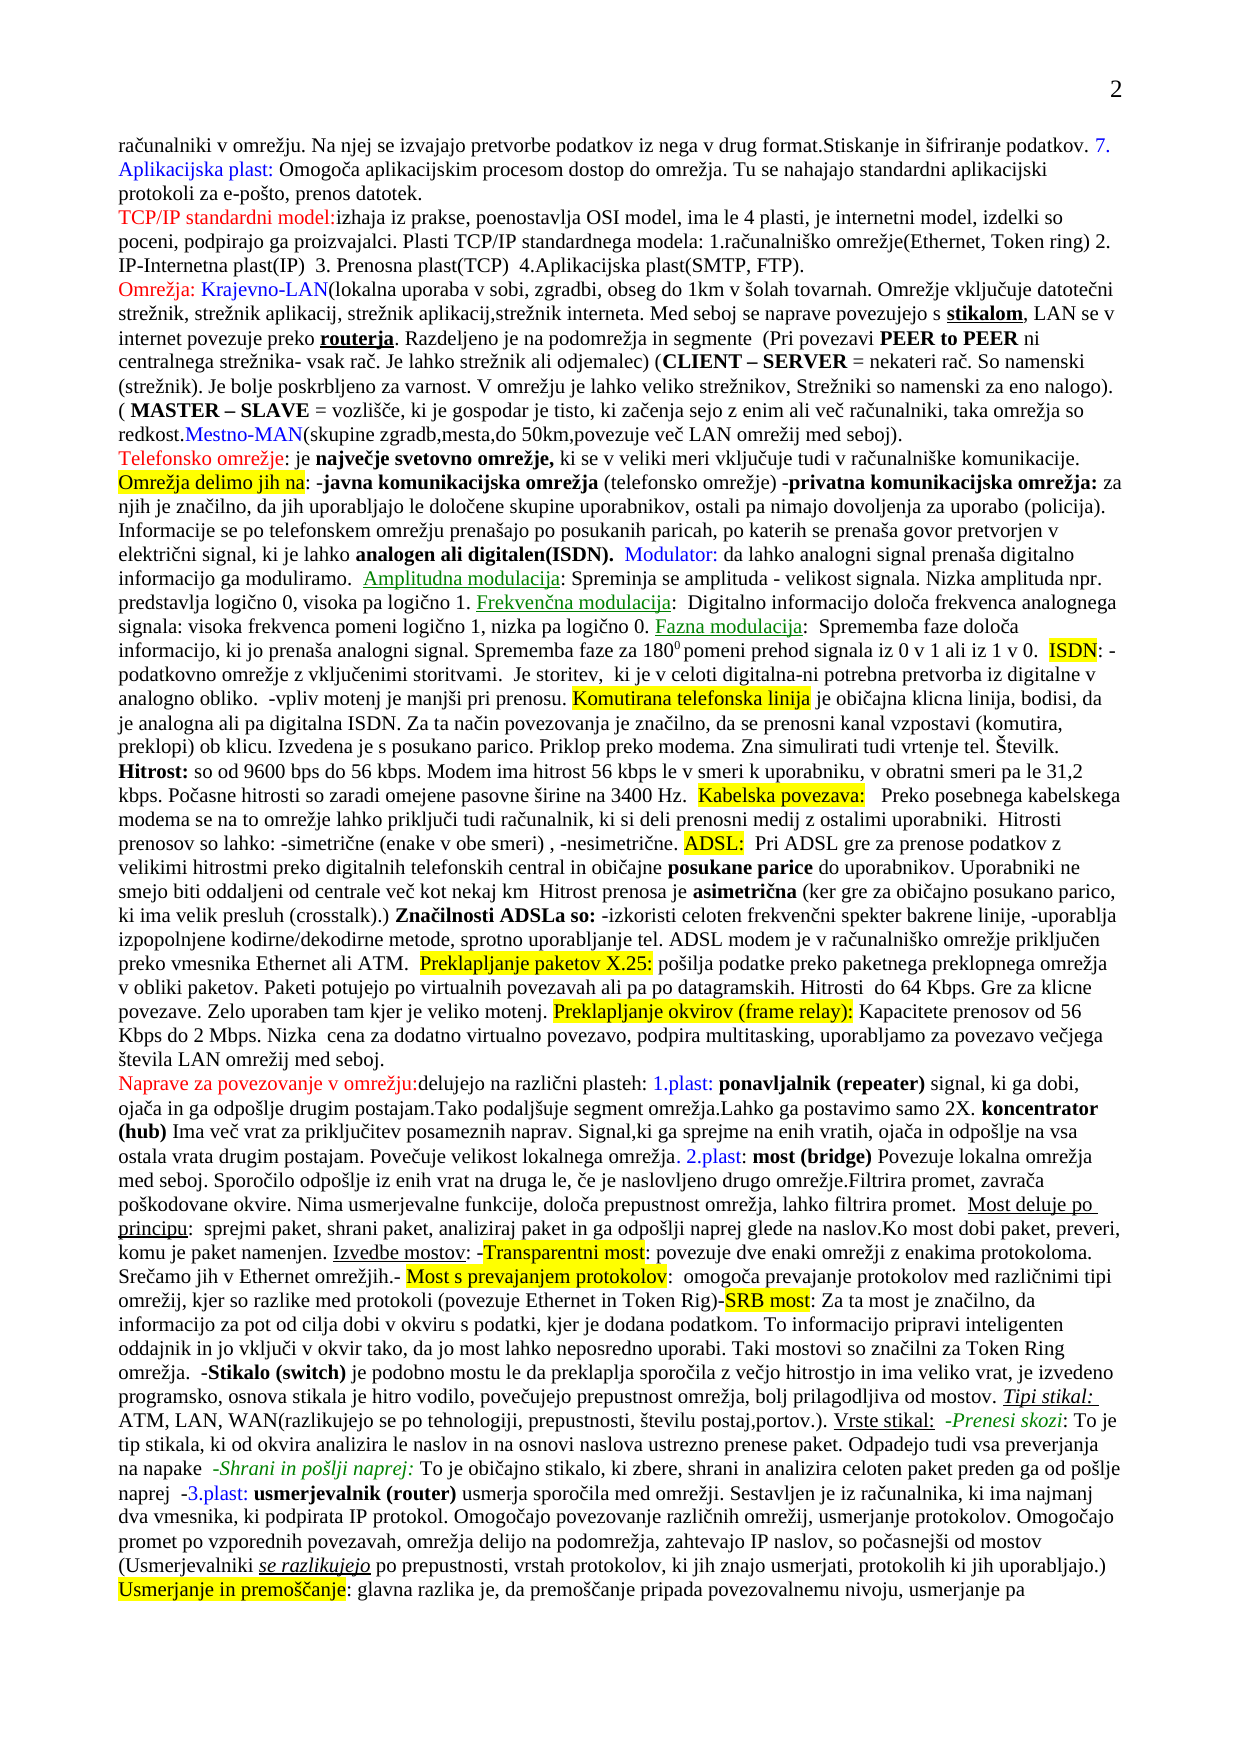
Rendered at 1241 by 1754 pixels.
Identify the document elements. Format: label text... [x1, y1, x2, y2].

text računalniki v omrežju. Na njej se izvajajo pretvorbe podatkov iz nega v drug format.Stiskanje in šifriranje podatkov. 7. Aplikacijska plast: Omogoča aplikacijskim procesom dostop do omrežja. Tu se nahajajo standardni aplikacijski protokoli za e-pošto, prenos datotek. [118, 133, 1122, 205]
text Telefonsko omrežje: je največje svetovno omrežje, ki se v veliki meri vključuje tudi v računalniške komunikacije. Omrežja delimo jih na: -javna komunikacijska omrežja (telefonsko omrežje) -privatna komunikacijska omrežja: za njih je značilno, da jih uporabljajo le določene skupine uporabnikov, ostali pa nimajo dovoljenja za uporabo (policija). Informacije se po telefonskem omrežju prenašajo po posukanih paricah, po katerih se prenaša govor pretvorjen v električni signal, ki je lahko analogen ali digitalen(ISDN). Modulator: da lahko analogni signal prenaša digitalno informacijo ga moduliramo. Amplitudna modulacija: Spreminja se amplituda - velikost signala. Nizka amplituda npr. predstavlja logično 0, visoka pa logično 1. Frekvenčna modulacija: Digitalno informacijo določa frekvenca analognega signala: visoka frekvenca pomeni logično 1, nizka pa logično 0. Fazna modulacija: Sprememba faze določa informacijo, ki jo prenaša analogni signal. Sprememba faze za 1800 pomeni prehod signala iz 0 v 1 ali iz 1 v 0. ISDN: - podatkovno omrežje z vključenimi storitvami­. Je storitev, ki je v celoti digitalna-ni potrebna pretvorba iz digitalne v analogno obliko. -vpliv motenj je manjši pri prenosu. Komutirana telefonska linija je običajna klicna linija, bodisi, da je analogna ali pa digitalna ISDN. Za ta način povezovanja je značilno, da se prenosni kanal vzpostavi (komutira, preklopi) ob klicu. Izvedena je s posukano parico. Priklop preko modema. Zna simulirati tudi vrtenje tel. Številk. Hitrost: so od 9600 bps do 56 kbps. Modem ima hitrost 56 kbps le v smeri k uporabniku, v obratni smeri pa le 31,2 kbps. Počasne hitrosti so zaradi omejene pasovne širine na 3400 Hz. Kabelska povezava: Preko posebnega kabelskega modema se na to omrežje lahko priključi tudi računalnik, ki si deli prenosni medij z ostalimi uporabniki. Hitrosti prenosov so lahko: -simetrične (enake v obe smeri) , -nesimetrične. ADSL: Pri ADSL gre za prenose podatkov z velikimi hitrostmi preko digitalnih telefonskih central in običajne posukane parice do uporabnikov. Uporabniki ne smejo biti oddaljeni od centrale več kot nekaj km Hitrost prenosa je asimetrična (ker gre za običajno posukano parico, ki ima velik presluh (crosstalk).) Značilnosti ADSLa so: -izkoristi celoten frekvenčni spekter bakrene linije, -uporablja izpopolnjene kodirne/dekodirne metode, sprotno uporabljanje tel. ADSL modem je v računalniško omrežje priključen preko vmesnika Ethernet ali ATM. Preklapljanje paketov X.25: pošilja podatke preko paketnega preklopnega omrežja v obliki paketov. Paketi potujejo po virtualnih povezavah ali pa po datagramskih. Hitrosti do 64 Kbps. Gre za klicne povezave. Zelo uporaben tam kjer je veliko motenj. Preklapljanje okvirov (frame relay): Kapacitete prenosov od 56 Kbps do 2 Mbps. Nizka cena za dodatno virtualno povezavo, podpira multitasking, uporabljamo za povezavo večjega števila LAN omrežij med seboj. [118, 446, 1122, 1071]
text Omrežja: Krajevno-LAN(lokalna uporaba v sobi, zgradbi, obseg do 1km v šolah tovarnah. Omrežje vključuje datotečni strežnik, strežnik aplikacij, strežnik aplikacij,strežnik interneta. Med seboj se naprave povezujejo s stikalom, LAN se v internet povezuje preko routerja. Razdeljeno je na podomrežja in segmente (Pri povezavi PEER to PEER ni centralnega strežnika- vsak rač. Je lahko strežnik ali odjemalec) (CLIENT – SERVER = nekateri rač. So namenski (strežnik). Je bolje poskrbljeno za varnost. V omrežju je lahko veliko strežnikov, Strežniki so namenski za eno nalogo). ( MASTER – SLAVE = vozlišče, ki je gospodar je tisto, ki začenja sejo z enim ali več računalniki, taka omrežja so redkost.Mestno-MAN(skupine zgradb,mesta,do 50km,povezuje več LAN omrežij med seboj). [118, 277, 1122, 446]
text Naprave za povezovanje v omrežju:delujejo na različni plasteh: 1.plast: ponavljalnik (repeater) signal, ki ga dobi, ojača in ga odpošlje drugim postajam.Tako podaljšuje segment omrežja.Lahko ga postavimo samo 2X. koncentrator (hub) Ima več vrat za priključitev posameznih naprav. Signal,ki ga sprejme na enih vratih, ojača in odpošlje na vsa ostala vrata drugim postajam. Povečuje velikost lokalnega omrežja. 2.plast: most (bridge) Povezuje lokalna omrežja med seboj. Sporočilo odpošlje iz enih vrat na druga le, če je naslovljeno drugo omrežje.Filtrira promet, zavrača poškodovane okvire. Nima usmerjevalne funkcije, določa prepustnost omrežja, lahko filtrira promet. Most deluje po principu: sprejmi paket, shrani paket, analiziraj paket in ga odpošlji naprej glede na naslov.Ko most dobi paket, preveri, komu je paket namenjen. Izvedbe mostov: -Transparentni most: povezuje dve enaki omrežji z enakima protokoloma. Srečamo jih v Ethernet omrežjih.- Most s prevajanjem protokolov: omogoča prevajanje protokolov med različnimi tipi omrežij, kjer so razlike med protokoli (povezuje Ethernet in Token Rig)-SRB most: Za ta most je značilno, da informacijo za pot od cilja dobi v okviru s podatki, kjer je dodana podatkom. To informacijo pripravi inteligenten oddajnik in jo vključi v okvir tako, da jo most lahko neposredno uporabi. Taki mostovi so značilni za Token Ring omrežja. -Stikalo (switch) je podobno mostu le da preklaplja sporočila z večjo hitrostjo in ima veliko vrat, je izvedeno programsko, osnova stikala je hitro vodilo, povečujejo prepustnost omrežja, bolj prilagodljiva od mostov. Tipi stikal: ATM, LAN, WAN(razlikujejo se po tehnologiji, prepustnosti, številu postaj,portov.). Vrste stikal: -Prenesi skozi: To je tip stikala, ki od okvira analizira le naslov in na osnovi naslova ustrezno prenese paket. Odpadejo tudi vsa preverjanja na napake -Shrani in pošlji naprej: To je običajno stikalo, ki zbere, shrani in analizira celoten paket preden ga od pošlje naprej -3.plast: usmerjevalnik (router) usmerja sporočila med omrežji. Sestavljen je iz računalnika, ki ima najmanj dva vmesnika, ki podpirata IP protokol. Omogočajo povezovanje različnih omrežij, usmerjanje protokolov. Omogočajo promet po vzporednih povezavah, omrežja delijo na podomrežja, zahtevajo IP naslov, so počasnejši od mostov (Usmerjevalniki se razlikujejo po prepustnosti, vrstah protokolov, ki jih znajo usmerjati, protokolih ki jih uporabljajo.) Usmerjanje in premoščanje: glavna razlika je, da premoščanje pripada povezovalnemu nivoju, usmerjanje pa [118, 1071, 1122, 1601]
text TCP/IP standardni model:izhaja iz prakse, poenostavlja OSI model, ima le 4 plasti, je internetni model, izdelki so poceni, podpirajo ga proizvajalci. Plasti TCP/IP standardnega modela: 1.računalniško omrežje(Ethernet, Token ring) 2. IP-Internetna plast(IP) 3. Prenosna plast(TCP) 4.Aplikacijska plast(SMTP, FTP). [118, 205, 1122, 277]
